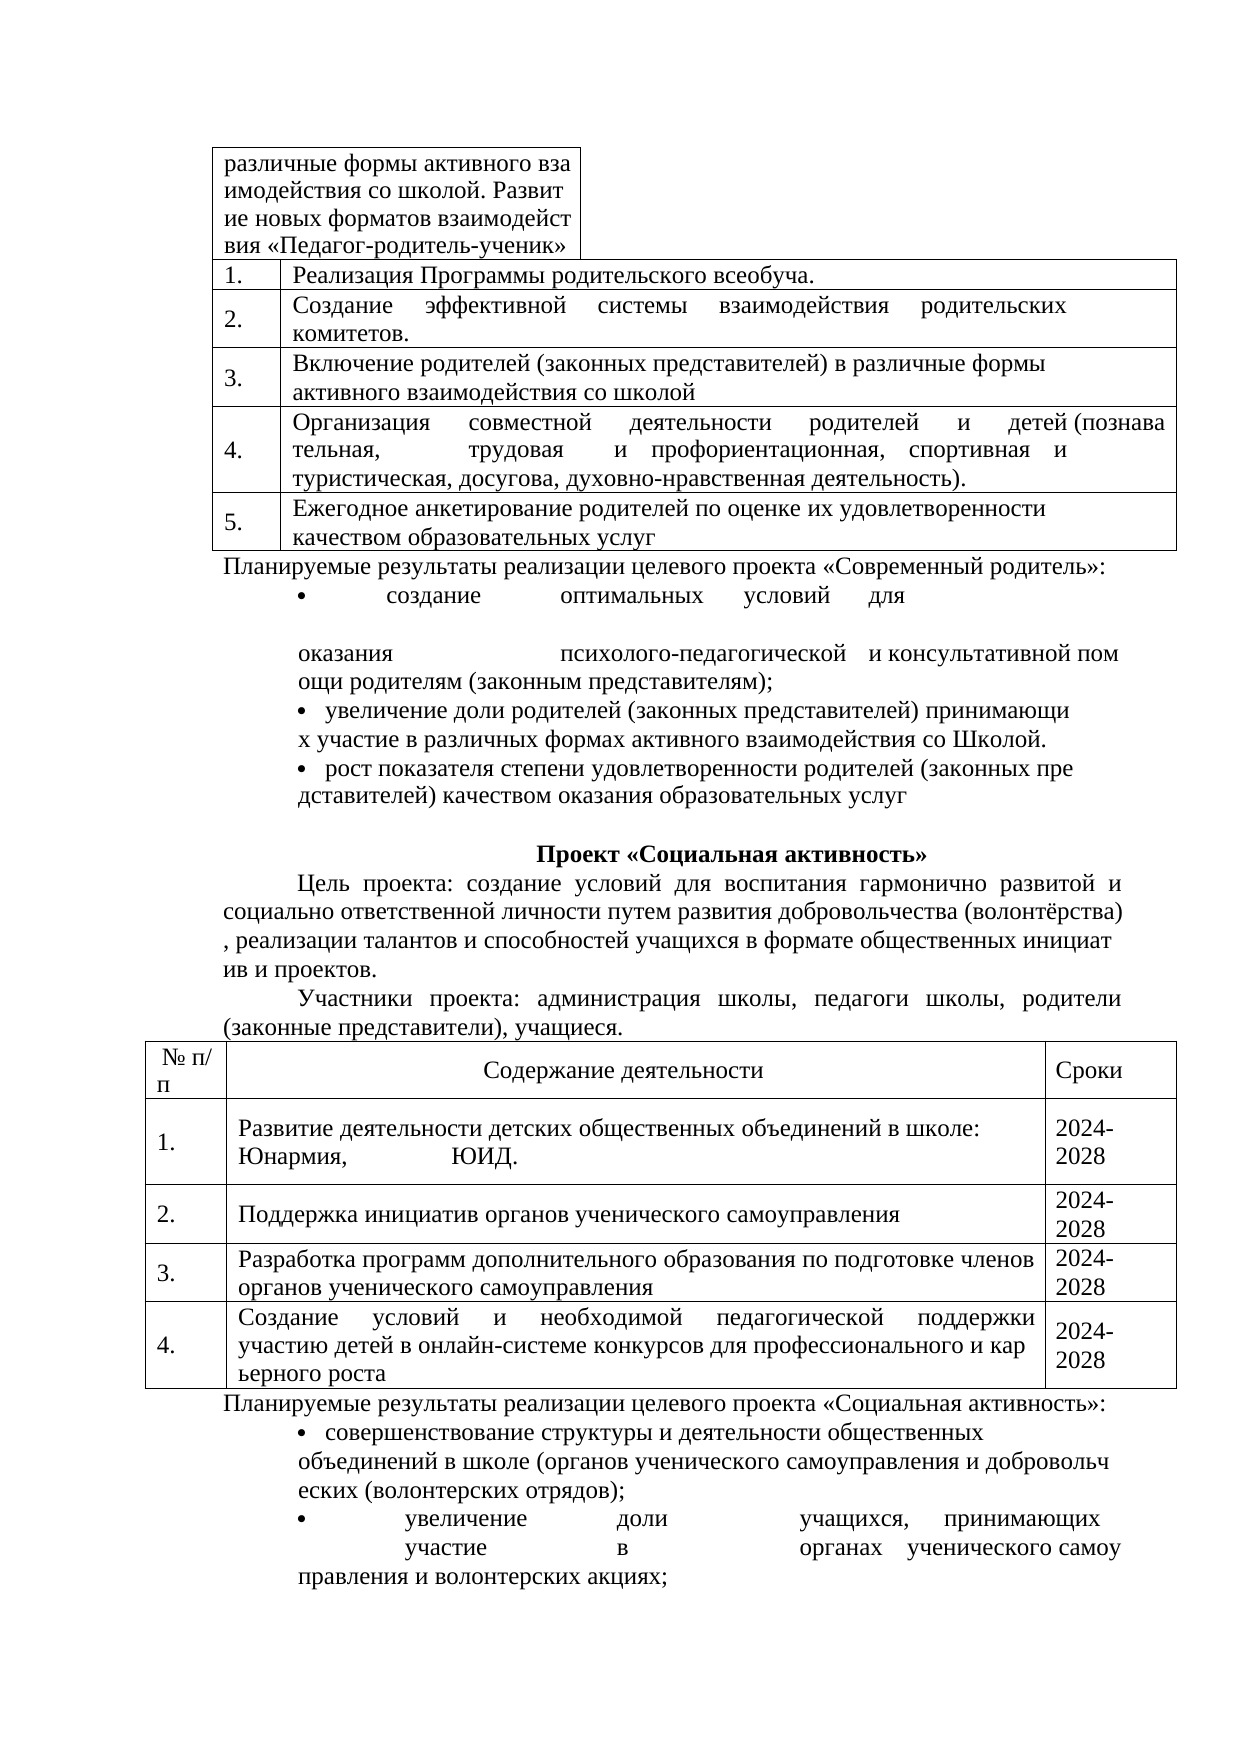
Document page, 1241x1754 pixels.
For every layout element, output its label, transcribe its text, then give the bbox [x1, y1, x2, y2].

table_cell 5. [213, 493, 280, 550]
list создание оптимальных условий для [298, 580, 1123, 638]
table_cell 2024-2028 [1046, 1302, 1176, 1387]
table_cell Создание условий и необходимой педагогической поддержки участию детей в онлайн-системе конкурсов для профессионального и карьерного роста [227, 1302, 1045, 1387]
table_header [581, 147, 1176, 259]
table_cell 1. [146, 1099, 226, 1184]
table_cell Ежегодное анкетирование родителей по оценке их удовлетворенности качеством образовательных услуг [281, 493, 1176, 550]
table_cell Реализация Программы родительского всеобуча. [281, 260, 1176, 289]
table_cell 1. [213, 260, 280, 289]
table_cell 4. [213, 407, 280, 492]
list совершенствование структуры и деятельности общественных объединений в школе (органов ученического самоуправления и добровольческих (волонтерских отрядов); [298, 1417, 1115, 1503]
table_cell Развитие деятельности детских общественных объединений в школе: Юнармия, ЮИД. [227, 1099, 1045, 1184]
table_header Содержание деятельности [227, 1042, 1045, 1098]
table_cell Включение родителей (законных представителей) в различные формы активного взаимодействия со школой [281, 348, 1176, 406]
table_cell Создание эффективной системы взаимодействия родительских комитетов. [281, 290, 1176, 347]
table_cell 2. [146, 1185, 226, 1242]
list рост показателя степени удовлетворенности родителей (законных представителей) качеством оказания образовательных услуг [298, 753, 1083, 809]
text Участники проекта: администрация школы, педагоги школы, родители (законные представители), учащиеся. [223, 983, 1122, 1040]
text Цель проекта: создание условий для воспитания гармонично развитой и социально ответственной личности путем развития добровольчества (волонтёрства), реализации талантов и способностей учащихся в формате общественных инициатив и проектов. [223, 868, 1123, 983]
text оказания психолого-педагогической и консультативной помощи родителям (законным представителям); [298, 638, 1123, 695]
table_cell 4. [146, 1302, 226, 1387]
table_cell Поддержка инициатив органов ученического самоуправления [227, 1185, 1045, 1242]
table_cell Разработка программ дополнительного образования по подготовке членов органов ученического самоуправления [227, 1244, 1045, 1301]
subtitle Проект «Социальная активность» [536, 839, 1152, 868]
list увеличение доли родителей (законных представителей) принимающих участие в различных формах активного взаимодействия со Школой. [298, 695, 1077, 753]
list увеличение доли учащихся, принимающих участие в органах ученического самоуправления и волонтерских акциях; [298, 1503, 1122, 1590]
table_header различные формы активного взаимодействия со школой. Развитие новых форматов взаимодействия «Педагог-родитель-ученик» [213, 148, 580, 259]
table_cell 2024-2028 [1046, 1185, 1176, 1242]
table_cell 2024-2028 [1046, 1099, 1176, 1184]
table_header № п/п [146, 1042, 226, 1098]
table_cell 3. [146, 1244, 226, 1301]
table_cell 2024-2028 [1046, 1244, 1176, 1301]
table_header Сроки [1046, 1042, 1176, 1098]
text Планируемые результаты реализации целевого проекта «Современный родитель»: [223, 551, 1152, 580]
table_cell Организация совместной деятельности родителей и детей (познавательная, трудовая и профориентационная, спортивная и туристическая, досугова, духовно-нравственная деятельность). [281, 407, 1176, 492]
text Планируемые результаты реализации целевого проекта «Социальная активность»: [223, 1389, 1152, 1417]
table_cell 3. [213, 348, 280, 406]
table_cell 2. [213, 290, 280, 347]
